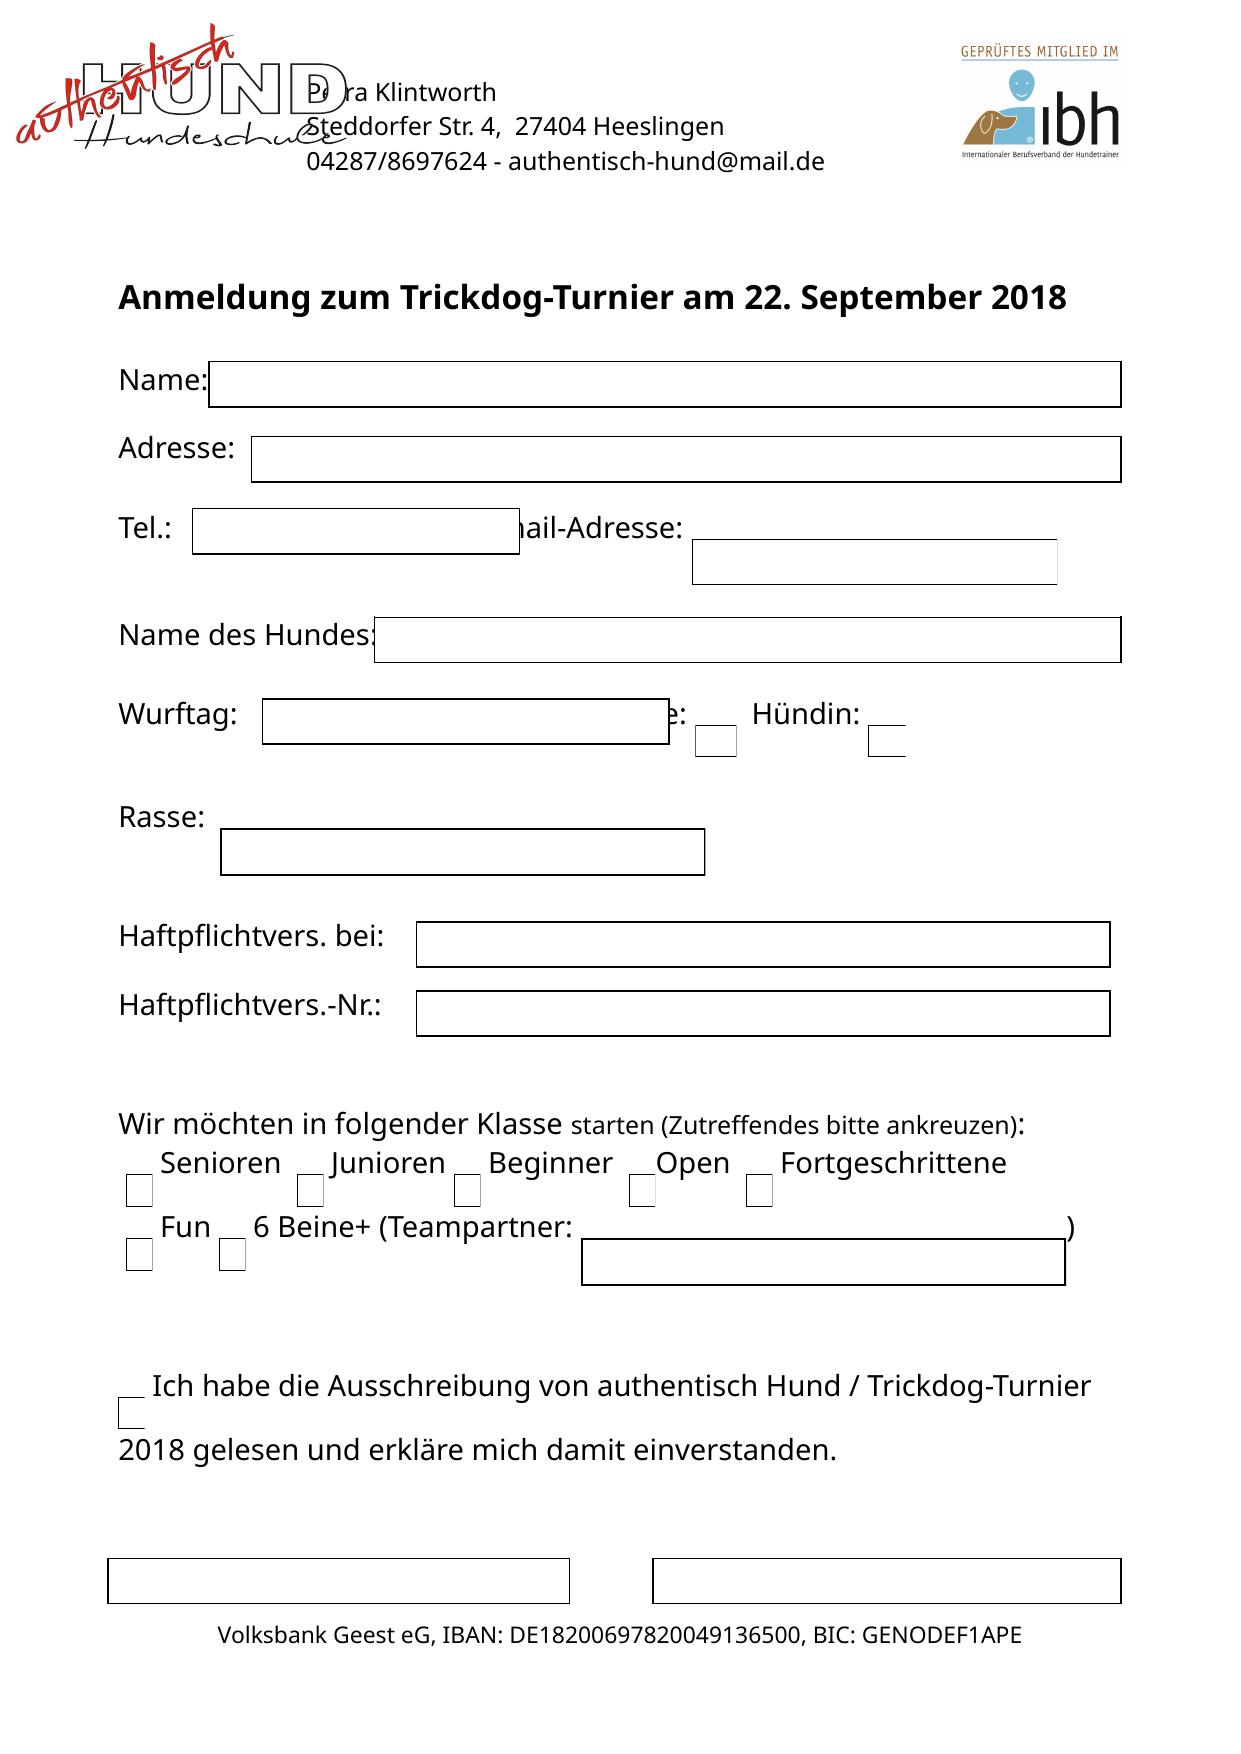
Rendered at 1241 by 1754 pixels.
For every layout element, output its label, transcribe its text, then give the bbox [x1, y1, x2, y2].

text Haftpflichtvers.-Nr.: [118, 984, 1122, 1023]
text Wir möchten in folgender Klasse starten (Zutreffendes bitte ankreuzen): [118, 1103, 1122, 1143]
text Ich habe die Ausschreibung von authentisch Hund / Trickdog-Turnier 2018 gelesen und erkläre mich damit einverstanden. [118, 1365, 1122, 1468]
text Anmeldung zum Trickdog-Turnier am 22. September 2018 [118, 274, 1122, 319]
text Fun 6 Beine+ (Teampartner: ) [118, 1207, 1122, 1286]
text Name des Hundes: [118, 614, 1122, 653]
text Haftpflichtvers. bei: [118, 915, 1122, 955]
text Adresse: [118, 428, 1122, 467]
text [417, 923, 1109, 966]
text Wurftag: Rüde: Hündin: [118, 693, 1122, 757]
text Name: [118, 359, 1122, 399]
text Senioren Junioren Beginner Open Fortgeschrittene [118, 1143, 1122, 1207]
text Rasse: [118, 797, 1122, 876]
text [210, 362, 1120, 406]
text Tel.: Email-Adresse: [118, 507, 1122, 585]
